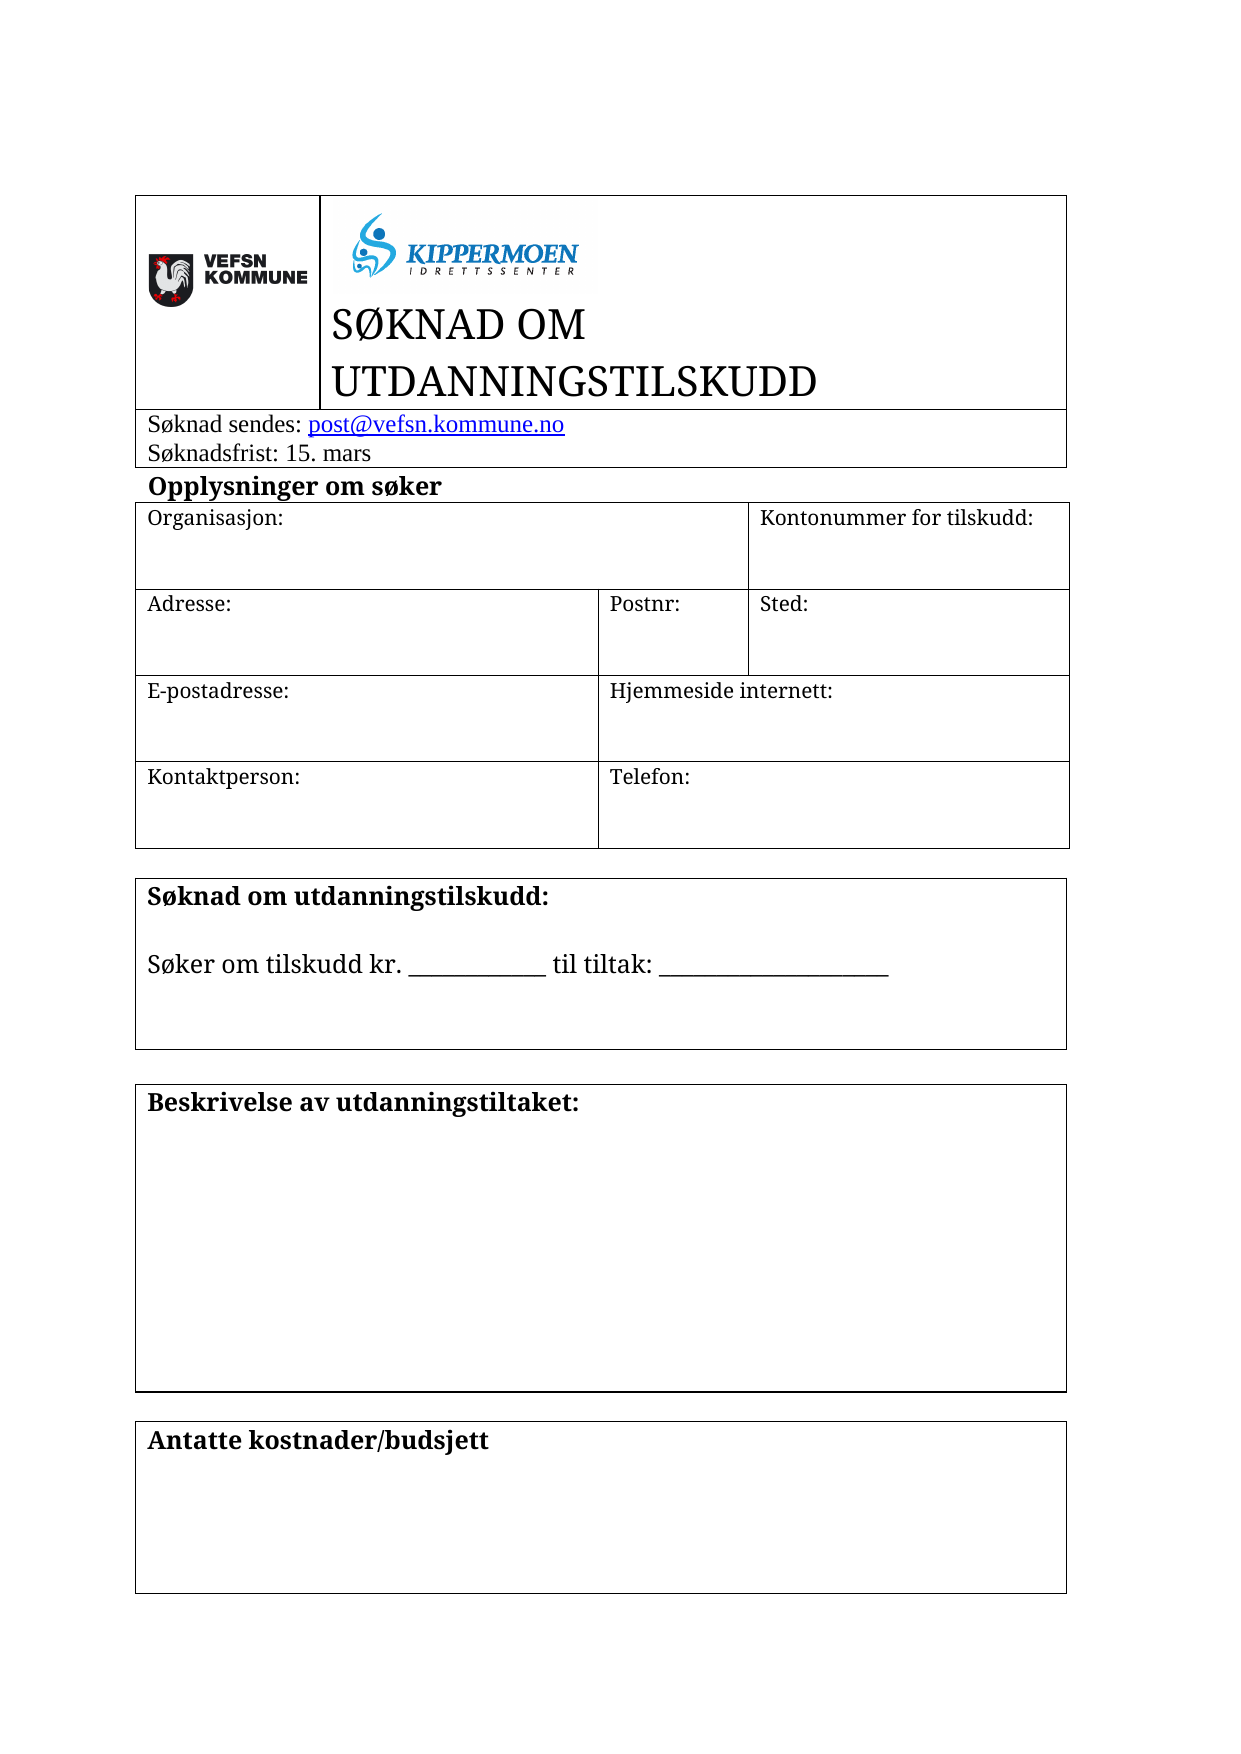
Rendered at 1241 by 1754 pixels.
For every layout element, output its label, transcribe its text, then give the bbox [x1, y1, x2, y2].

table_header Organisasjon: [136, 503, 748, 588]
table_header [136, 196, 319, 408]
text Opplysninger om søker [148, 205, 1093, 502]
table_header SØKNAD OM UTDANNINGSTILSKUDD [321, 196, 1066, 408]
table_header Kontonummer for tilskudd: [749, 503, 1069, 588]
table_cell Hjemmeside internett: [599, 676, 1069, 761]
table_cell Sted: [749, 590, 1069, 675]
table_cell Søknad sendes: post@vefsn.kommune.no Søknadsfrist: 15. mars [136, 410, 1066, 467]
table_cell Telefon: [599, 762, 1069, 848]
table_cell Kontaktperson: [136, 762, 598, 848]
table_header Beskrivelse av utdanningstiltaket: [136, 1085, 1066, 1391]
table_cell Adresse: [136, 590, 598, 675]
table_header Antatte kostnader/budsjett [136, 1422, 1066, 1593]
table_cell Postnr: [599, 590, 748, 675]
table_cell E-postadresse: [136, 676, 598, 761]
table_header Søknad om utdanningstilskudd: Søker om tilskudd kr. ____________ til tiltak: ____________________ [136, 879, 1066, 1049]
